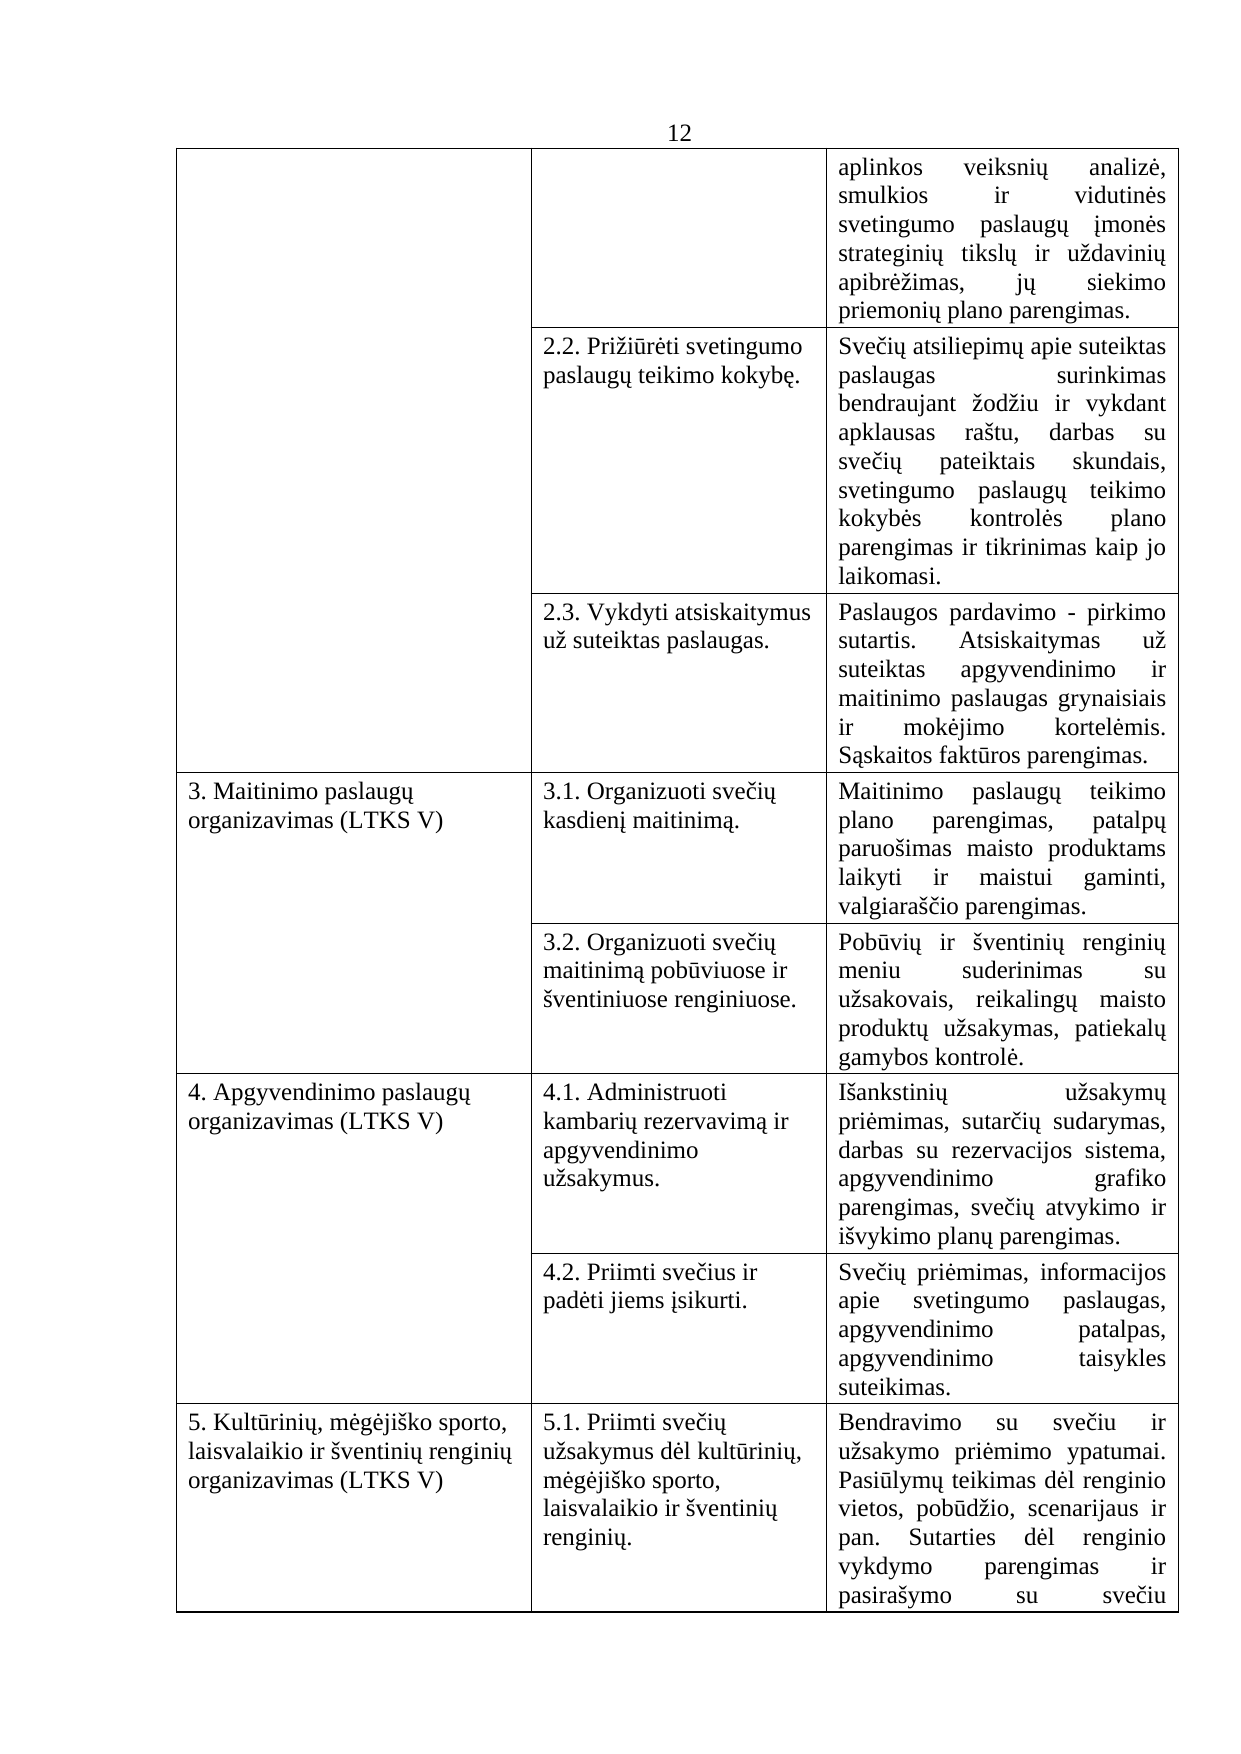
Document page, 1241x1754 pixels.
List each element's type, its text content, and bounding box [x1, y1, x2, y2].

table_cell [177, 149, 531, 772]
table_cell Svečių priėmimas, informacijos apie svetingumo paslaugas, apgyvendinimo patalpas, apgyvendinimo taisykles suteikimas. [827, 1254, 1178, 1403]
table_cell 3. Maitinimo paslaugų organizavimas (LTKS V) [177, 773, 531, 1073]
table_cell 2.3. Vykdyti atsiskaitymus už suteiktas paslaugas. [532, 594, 826, 772]
table_cell 5.1. Priimti svečių užsakymus dėl kultūrinių, mėgėjiško sporto, laisvalaikio ir šventinių renginių. [532, 1404, 826, 1611]
table_cell [532, 149, 826, 327]
table_cell Svečių atsiliepimų apie suteiktas paslaugas surinkimas bendraujant žodžiu ir vykdant apklausas raštu, darbas su svečių pateiktais skundais, svetingumo paslaugų teikimo kokybės kontrolės plano parengimas ir tikrinimas kaip jo laikomasi. [827, 328, 1178, 593]
table_cell 2.2. Prižiūrėti svetingumo paslaugų teikimo kokybę. [532, 328, 826, 593]
table_cell 4.1. Administruoti kambarių rezervavimą ir apgyvendinimo užsakymus. [532, 1074, 826, 1253]
table_cell Maitinimo paslaugų teikimo plano parengimas, patalpų paruošimas maisto produktams laikyti ir maistui gaminti, valgiaraščio parengimas. [827, 773, 1178, 923]
table_cell 3.2. Organizuoti svečių maitinimą pobūviuose ir šventiniuose renginiuose. [532, 924, 826, 1073]
table_cell 4.2. Priimti svečius ir padėti jiems įsikurti. [532, 1254, 826, 1403]
table_cell 3.1. Organizuoti svečių kasdienį maitinimą. [532, 773, 826, 923]
table_cell 4. Apgyvendinimo paslaugų organizavimas (LTKS V) [177, 1074, 531, 1403]
table_cell Bendravimo su svečiu ir užsakymo priėmimo ypatumai. Pasiūlymų teikimas dėl renginio vietos, pobūdžio, scenarijaus ir pan. Sutarties dėl renginio vykdymo parengimas ir pasirašymo su svečiu [827, 1404, 1178, 1611]
table_cell aplinkos veiksnių analizė, smulkios ir vidutinės svetingumo paslaugų įmonės strateginių tikslų ir uždavinių apibrėžimas, jų siekimo priemonių plano parengimas. [827, 149, 1178, 327]
table_cell 5. Kultūrinių, mėgėjiško sporto, laisvalaikio ir šventinių renginių organizavimas (LTKS V) [177, 1404, 531, 1611]
table_cell Paslaugos pardavimo - pirkimo sutartis. Atsiskaitymas už suteiktas apgyvendinimo ir maitinimo paslaugas grynaisiais ir mokėjimo kortelėmis. Sąskaitos faktūros parengimas. [827, 594, 1178, 772]
table_cell Išankstinių užsakymų priėmimas, sutarčių sudarymas, darbas su rezervacijos sistema, apgyvendinimo grafiko parengimas, svečių atvykimo ir išvykimo planų parengimas. [827, 1074, 1178, 1253]
table_cell Pobūvių ir šventinių renginių meniu suderinimas su užsakovais, reikalingų maisto produktų užsakymas, patiekalų gamybos kontrolė. [827, 924, 1178, 1073]
